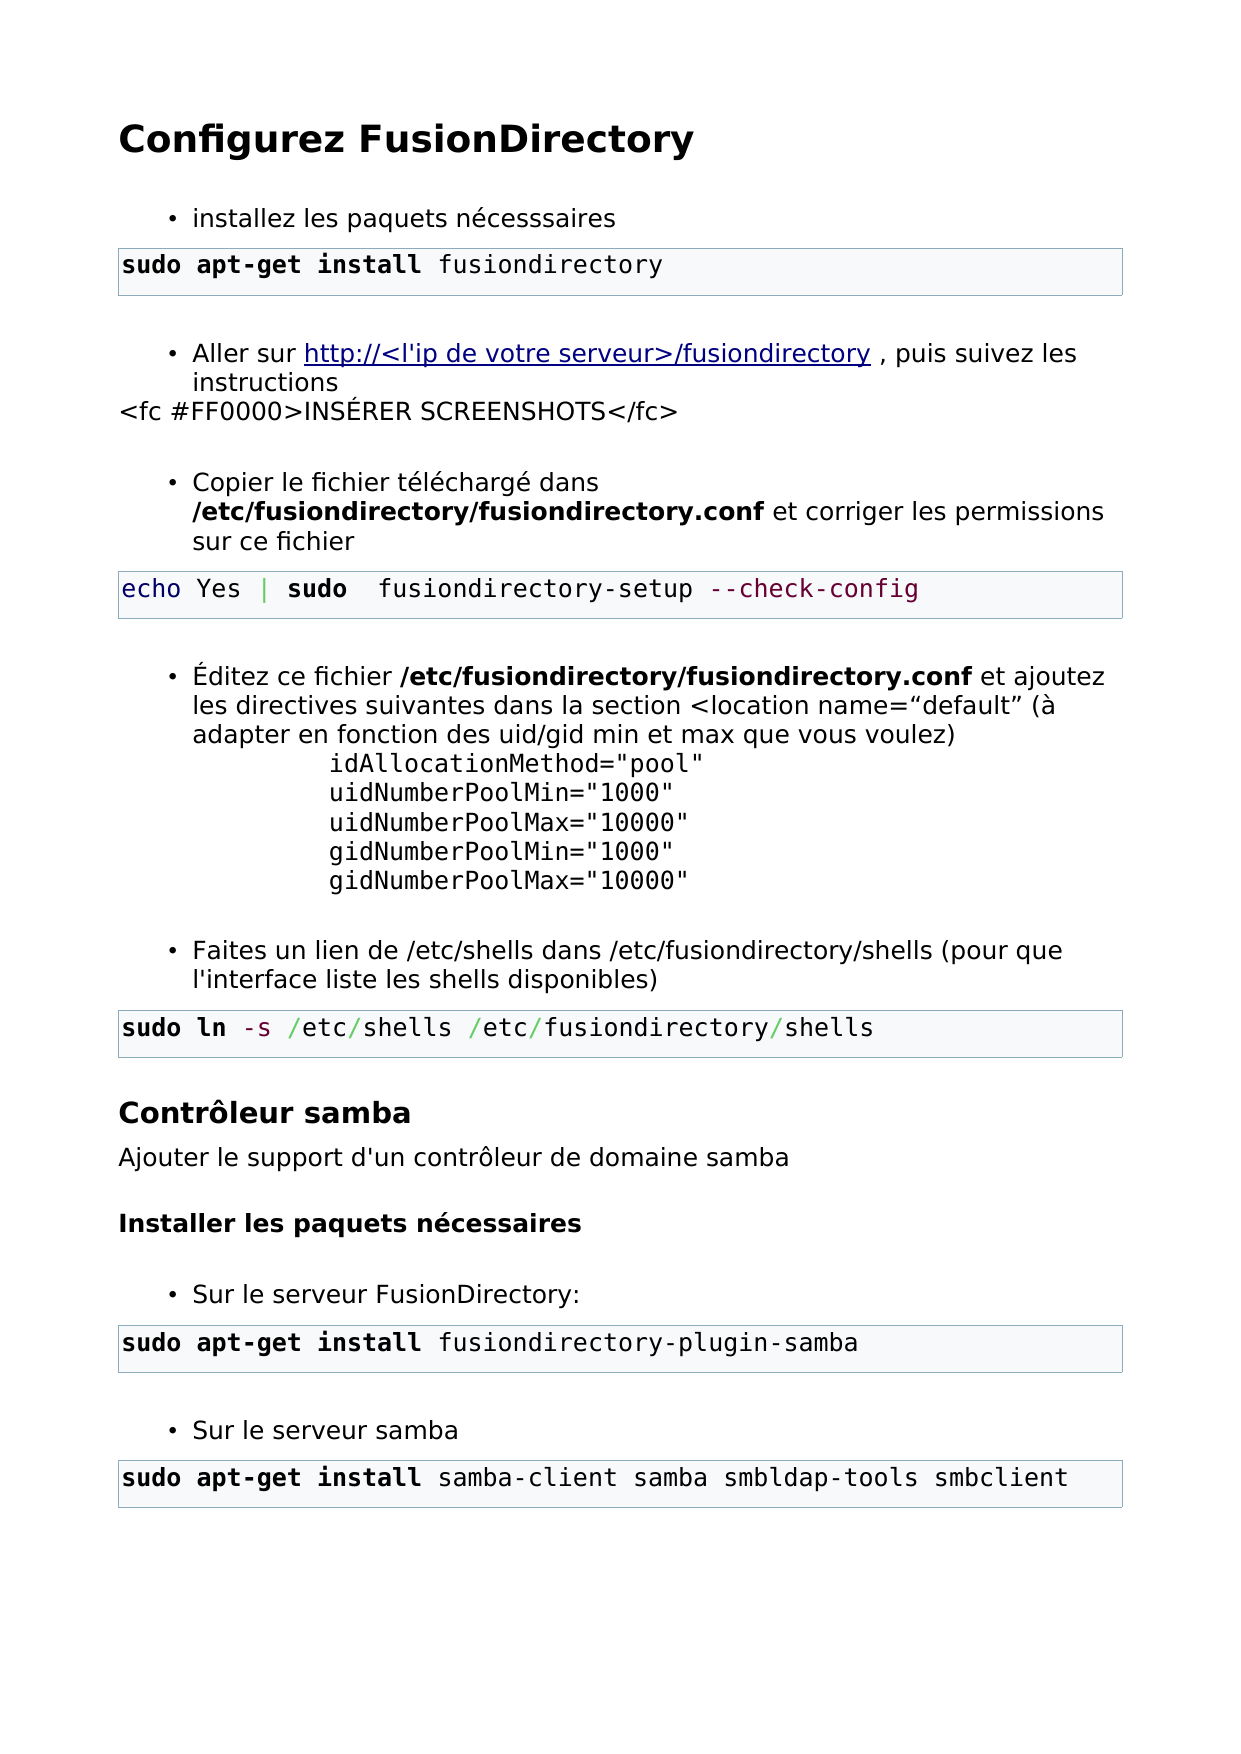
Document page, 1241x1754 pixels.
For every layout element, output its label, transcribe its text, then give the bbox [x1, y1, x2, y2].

list Aller sur http://<l'ip de votre serveur>/fusiondirectory , puis suivez les instructions [177, 339, 1122, 397]
table_header sudo apt-get install samba-client samba smbldap-tools smbclient [119, 1461, 1122, 1507]
table_header sudo apt-get install fusiondirectory-plugin-samba [119, 1326, 1122, 1372]
list Faites un lien de /etc/shells dans /etc/fusiondirectory/shells (pour que l'interface liste les shells disponibles) [177, 937, 1122, 995]
list installez les paquets nécesssaires [177, 204, 1122, 233]
text <fc #FF0000>INSÉRER SCREENSHOTS</fc> [118, 397, 1122, 426]
subtitle Contrôleur samba [118, 1096, 1122, 1130]
table_header echo Yes | sudo fusiondirectory-setup --check-config [119, 572, 1122, 618]
list Sur le serveur samba [177, 1416, 1122, 1445]
table_header sudo apt-get install fusiondirectory [119, 249, 1122, 294]
list Sur le serveur FusionDirectory: [177, 1281, 1122, 1310]
text Ajouter le support d'un contrôleur de domaine samba [118, 1143, 1122, 1172]
table_header sudo ln -s /etc/shells /etc/fusiondirectory/shells [119, 1011, 1122, 1057]
text idAllocationMethod="pool" uidNumberPoolMin="1000" uidNumberPoolMax="10000" gidNumberPoolMin="1000" gidNumberPoolMax="10000" [118, 749, 1122, 895]
subtitle Configurez FusionDirectory [118, 118, 1122, 162]
list Éditez ce fichier /etc/fusiondirectory/fusiondirectory.conf et ajoutez les directives suivantes dans la section <location name=“default” (à adapter en fonction des uid/gid min et max que vous voulez) [177, 662, 1122, 749]
subtitle Installer les paquets nécessaires [118, 1209, 1122, 1239]
list Copier le fichier téléchargé dans /etc/fusiondirectory/fusiondirectory.conf et corriger les permissions sur ce fichier [177, 468, 1122, 556]
